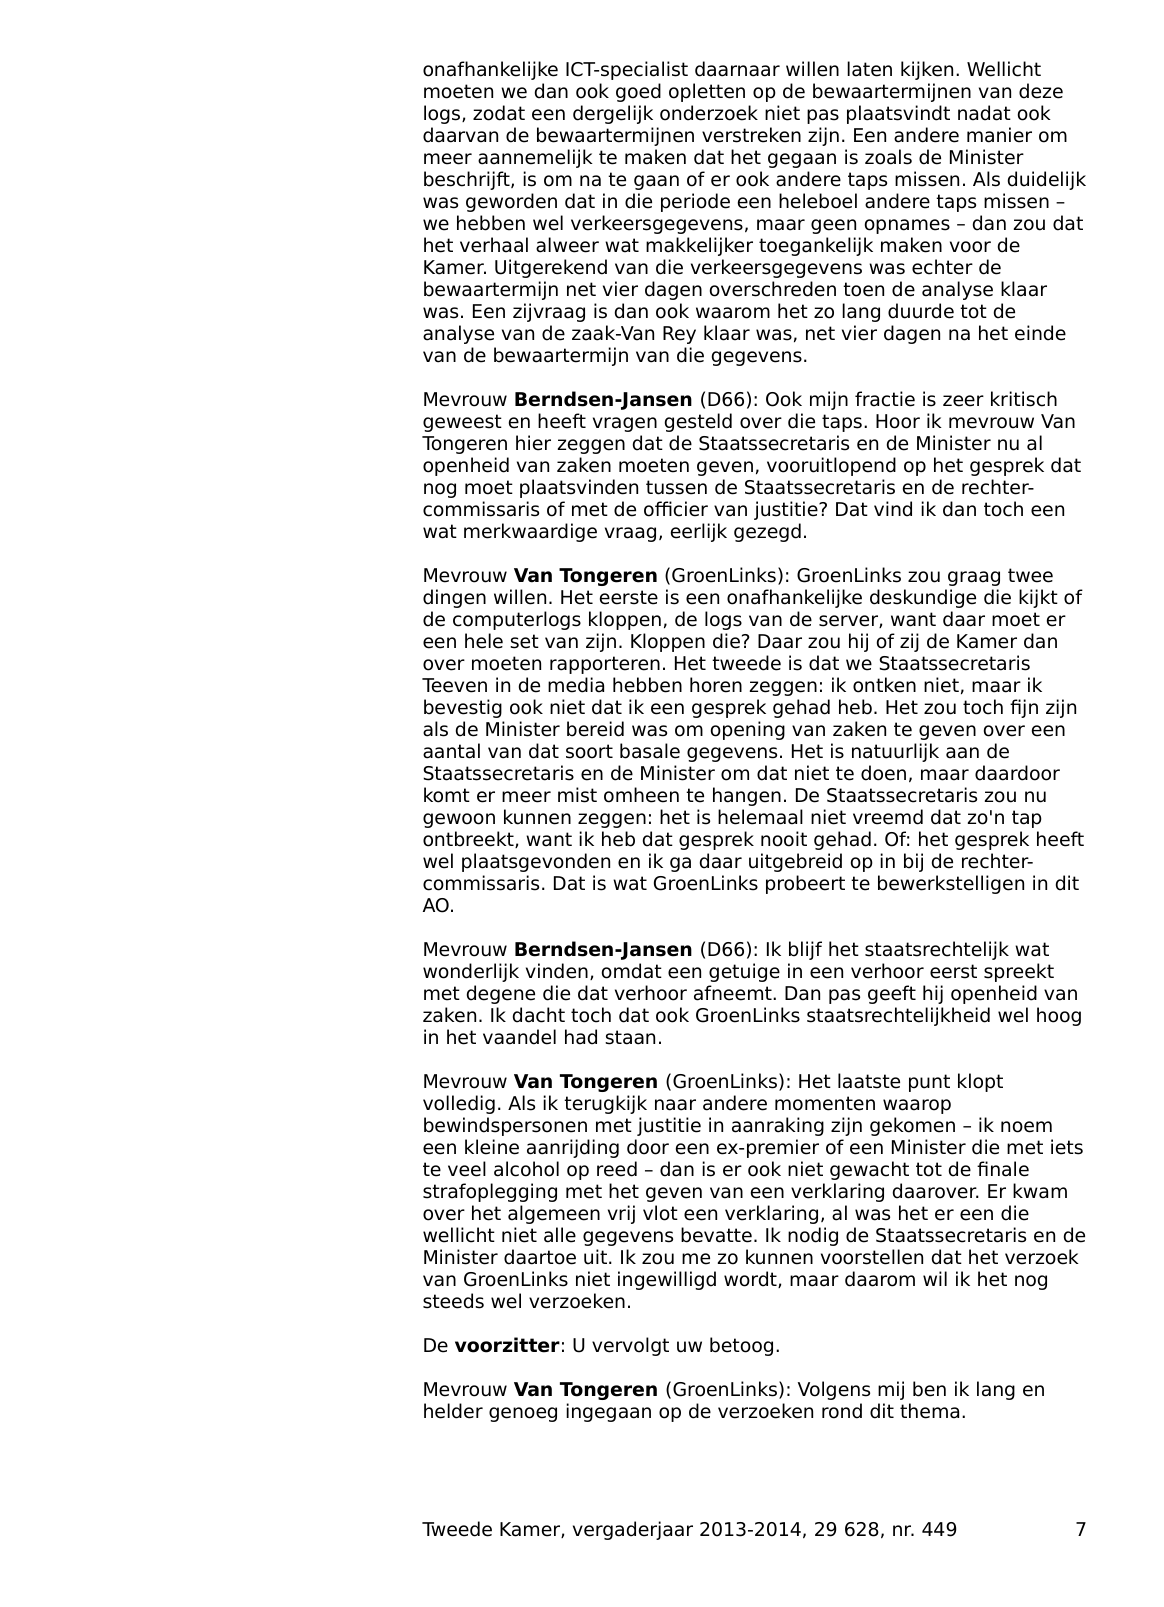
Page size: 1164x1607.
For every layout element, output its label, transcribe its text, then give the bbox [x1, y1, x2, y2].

text Mevrouw Van Tongeren (GroenLinks): GroenLinks zou graag twee dingen willen. Het eerste is een onafhankelijke deskundige die kijkt of de computerlogs kloppen, de logs van de server, want daar moet er een hele set van zijn. Kloppen die? Daar zou hij of zij de Kamer dan over moeten rapporteren. Het tweede is dat we Staatssecretaris Teeven in de media hebben horen zeggen: ik ontken niet, maar ik bevestig ook niet dat ik een gesprek gehad heb. Het zou toch fijn zijn als de Minister bereid was om opening van zaken te geven over een aantal van dat soort basale gegevens. Het is natuurlijk aan de Staatssecretaris en de Minister om dat niet te doen, maar daardoor komt er meer mist omheen te hangen. De Staatssecretaris zou nu gewoon kunnen zeggen: het is helemaal niet vreemd dat zo'n tap ontbreekt, want ik heb dat gesprek nooit gehad. Of: het gesprek heeft wel plaatsgevonden en ik ga daar uitgebreid op in bij de rechter-commissaris. Dat is wat GroenLinks probeert te bewerkstelligen in dit AO. [422, 565, 1087, 917]
text Mevrouw Berndsen-Jansen (D66): Ook mijn fractie is zeer kritisch geweest en heeft vragen gesteld over die taps. Hoor ik mevrouw Van Tongeren hier zeggen dat de Staatssecretaris en de Minister nu al openheid van zaken moeten geven, vooruitlopend op het gesprek dat nog moet plaatsvinden tussen de Staatssecretaris en de rechter-commissaris of met de officier van justitie? Dat vind ik dan toch een wat merkwaardige vraag, eerlijk gezegd. [422, 389, 1087, 543]
text Mevrouw Van Tongeren (GroenLinks): Volgens mij ben ik lang en helder genoeg ingegaan op de verzoeken rond dit thema. [422, 1379, 1087, 1423]
text De voorzitter: U vervolgt uw betoog. [422, 1335, 1087, 1357]
text Mevrouw Berndsen-Jansen (D66): Ik blijf het staatsrechtelijk wat wonderlijk vinden, omdat een getuige in een verhoor eerst spreekt met degene die dat verhoor afneemt. Dan pas geeft hij openheid van zaken. Ik dacht toch dat ook GroenLinks staatsrechtelijkheid wel hoog in het vaandel had staan. [422, 939, 1087, 1049]
text Mevrouw Van Tongeren (GroenLinks): Het laatste punt klopt volledig. Als ik terugkijk naar andere momenten waarop bewindspersonen met justitie in aanraking zijn gekomen – ik noem een kleine aanrijding door een ex-premier of een Minister die met iets te veel alcohol op reed – dan is er ook niet gewacht tot de finale strafoplegging met het geven van een verklaring daarover. Er kwam over het algemeen vrij vlot een verklaring, al was het er een die wellicht niet alle gegevens bevatte. Ik nodig de Staatssecretaris en de Minister daartoe uit. Ik zou me zo kunnen voorstellen dat het verzoek van GroenLinks niet ingewilligd wordt, maar daarom wil ik het nog steeds wel verzoeken. [422, 1071, 1087, 1313]
text onafhankelijke ICT-specialist daarnaar willen laten kijken. Wellicht moeten we dan ook goed opletten op de bewaartermijnen van deze logs, zodat een dergelijk onderzoek niet pas plaatsvindt nadat ook daarvan de bewaartermijnen verstreken zijn. Een andere manier om meer aannemelijk te maken dat het gegaan is zoals de Minister beschrijft, is om na te gaan of er ook andere taps missen. Als duidelijk was geworden dat in die periode een heleboel andere taps missen – we hebben wel verkeersgegevens, maar geen opnames – dan zou dat het verhaal alweer wat makkelijker toegankelijk maken voor de Kamer. Uitgerekend van die verkeersgegevens was echter de bewaartermijn net vier dagen overschreden toen de analyse klaar was. Een zijvraag is dan ook waarom het zo lang duurde tot de analyse van de zaak-Van Rey klaar was, net vier dagen na het einde van de bewaartermijn van die gegevens. [422, 59, 1087, 367]
